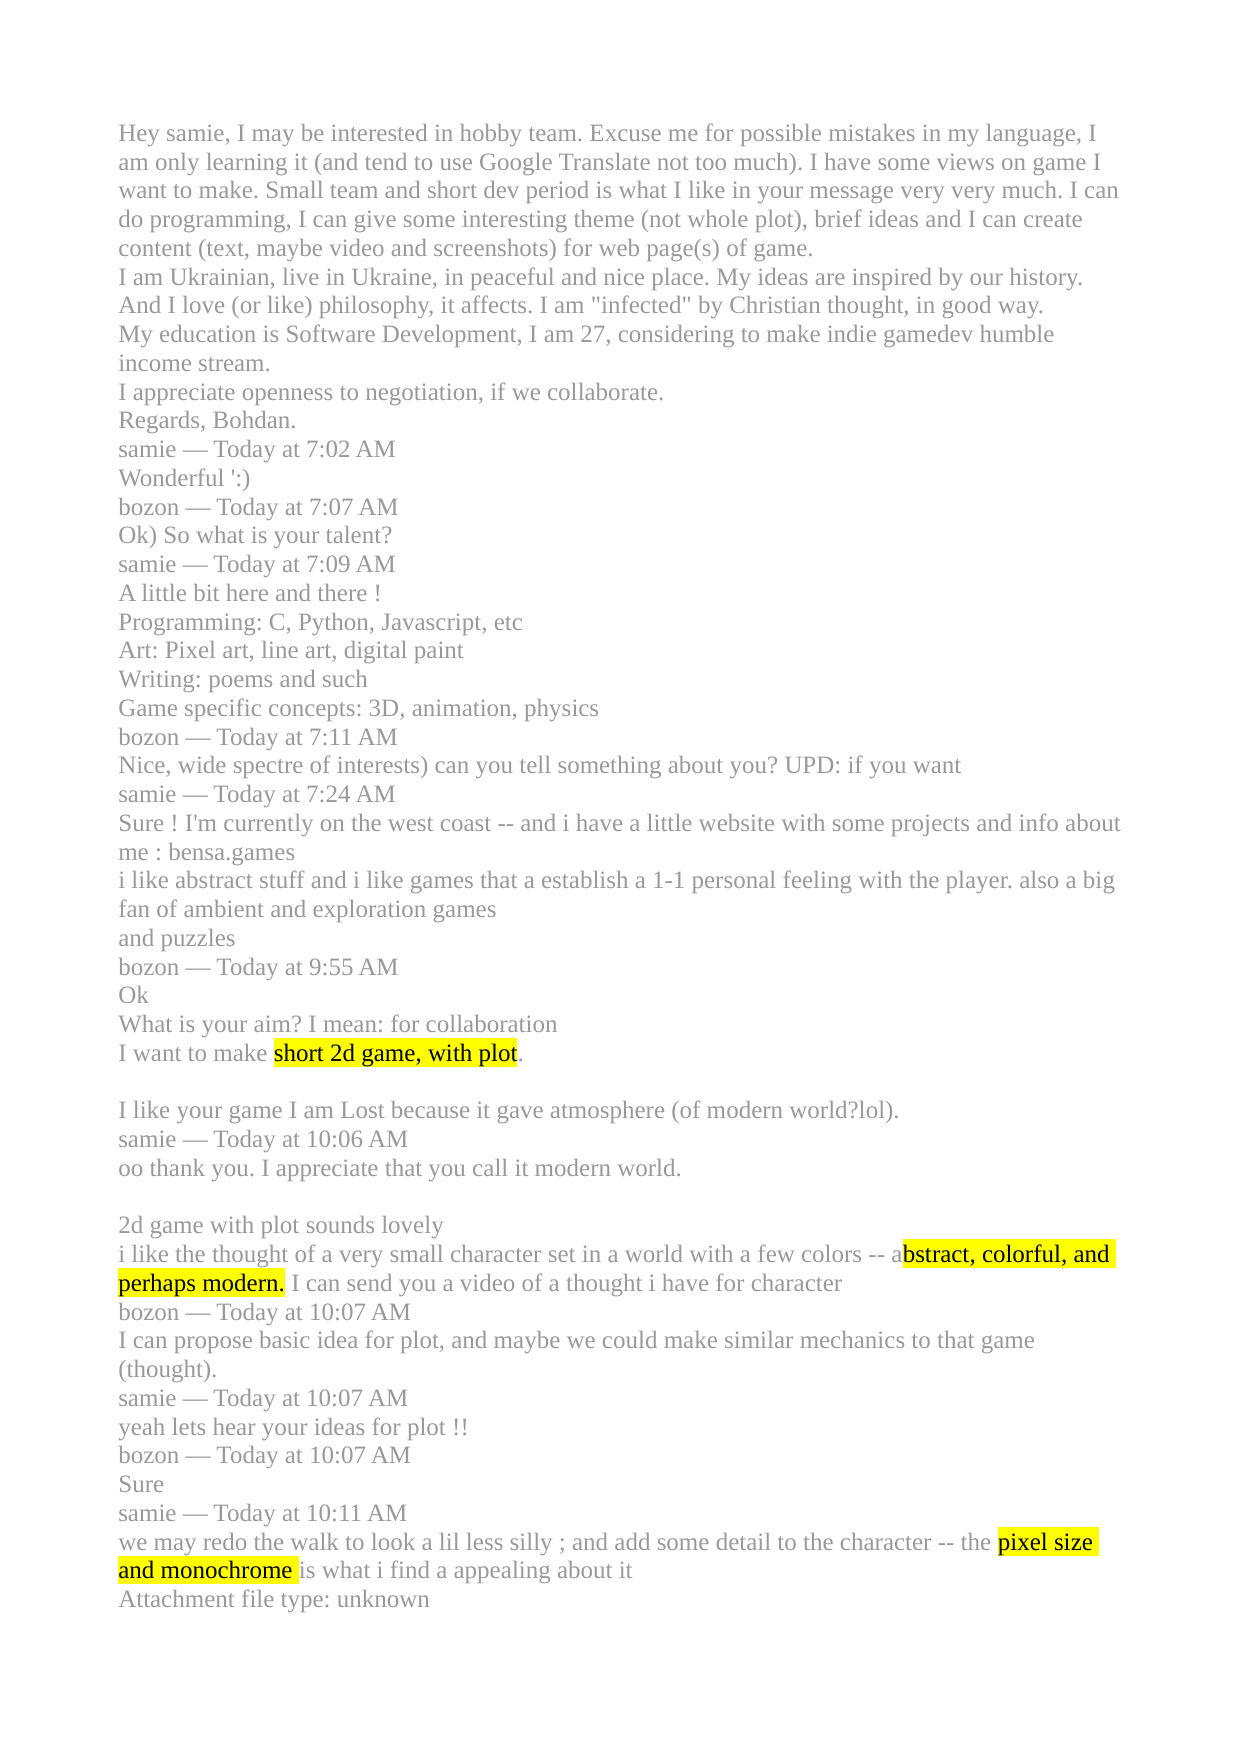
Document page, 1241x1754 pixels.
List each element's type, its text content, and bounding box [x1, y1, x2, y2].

text samie — Today at 10:11 AM [118, 1498, 1122, 1527]
text I like your game I am Lost because it gave atmosphere (of modern world?lol). [118, 1096, 1122, 1124]
text i like abstract stuff and i like games that a establish a 1-1 personal feeling with the player. also a big fan of ambient and exploration games [118, 866, 1122, 923]
text samie — Today at 10:07 AM [118, 1383, 1122, 1412]
text Nice, wide spectre of interests) can you tell something about you? UPD: if you want [118, 751, 1122, 779]
text Attachment file type: unknown [118, 1584, 1122, 1613]
text Hey samie, I may be interested in hobby team. Excuse me for possible mistakes in my language, I am only learning it (and tend to use Google Translate not too much). I have some views on game I want to make. Small team and short dev period is what I like in your message very very much. I can do programming, I can give some interesting theme (not whole plot), brief ideas and I can create content (text, maybe video and screenshots) for web page(s) of game. [118, 118, 1122, 262]
text yeah lets hear your ideas for plot !! [118, 1412, 1122, 1441]
text bozon — Today at 10:07 AM [118, 1297, 1122, 1326]
text Game specific concepts: 3D, animation, physics [118, 693, 1122, 722]
text I appreciate openness to negotiation, if we collaborate. [118, 377, 1122, 406]
text oo thank you. I appreciate that you call it modern world. [118, 1153, 1122, 1182]
text bozon — Today at 9:55 AM [118, 952, 1122, 981]
text Art: Pixel art, line art, digital paint [118, 636, 1122, 664]
text we may redo the walk to look a lil less silly ; and add some detail to the character -- the pixel size and monochrome is what i find a appealing about it [118, 1527, 1122, 1584]
text My education is Software Development, I am 27, considering to make indie gamedev humble income stream. [118, 319, 1122, 377]
text samie — Today at 7:02 AM [118, 434, 1122, 463]
text and puzzles [118, 923, 1122, 952]
text i like the thought of a very small character set in a world with a few colors -- abstract, colorful, and perhaps modern. I can send you a video of a thought i have for character [118, 1239, 1122, 1297]
text Sure ! I'm currently on the west coast -- and i have a little website with some projects and info about me : bensa.games [118, 808, 1122, 866]
text Ok) So what is your talent? [118, 521, 1122, 549]
text 2d game with plot sounds lovely [118, 1211, 1122, 1239]
text A little bit here and there ! [118, 578, 1122, 607]
text I am Ukrainian, live in Ukraine, in peaceful and nice place. My ideas are inspired by our history. And I love (or like) philosophy, it affects. I am "infected" by Christian thought, in good way. [118, 262, 1122, 319]
text bozon — Today at 10:07 AM [118, 1441, 1122, 1469]
text samie — Today at 10:06 AM [118, 1124, 1122, 1153]
text bozon — Today at 7:07 AM [118, 492, 1122, 521]
text I want to make short 2d game, with plot. [118, 1038, 1122, 1067]
text Sure [118, 1469, 1122, 1498]
text Writing: poems and such [118, 664, 1122, 693]
text I can propose basic idea for plot, and maybe we could make similar mechanics to that game (thought). [118, 1326, 1122, 1383]
text Wonderful ':) [118, 463, 1122, 492]
text What is your aim? I mean: for collaboration [118, 1009, 1122, 1038]
text bozon — Today at 7:11 AM [118, 722, 1122, 751]
text samie — Today at 7:09 AM [118, 549, 1122, 578]
text Ok [118, 981, 1122, 1009]
text Regards, Bohdan. [118, 406, 1122, 434]
text Programming: C, Python, Javascript, etc [118, 607, 1122, 636]
text samie — Today at 7:24 AM [118, 779, 1122, 808]
